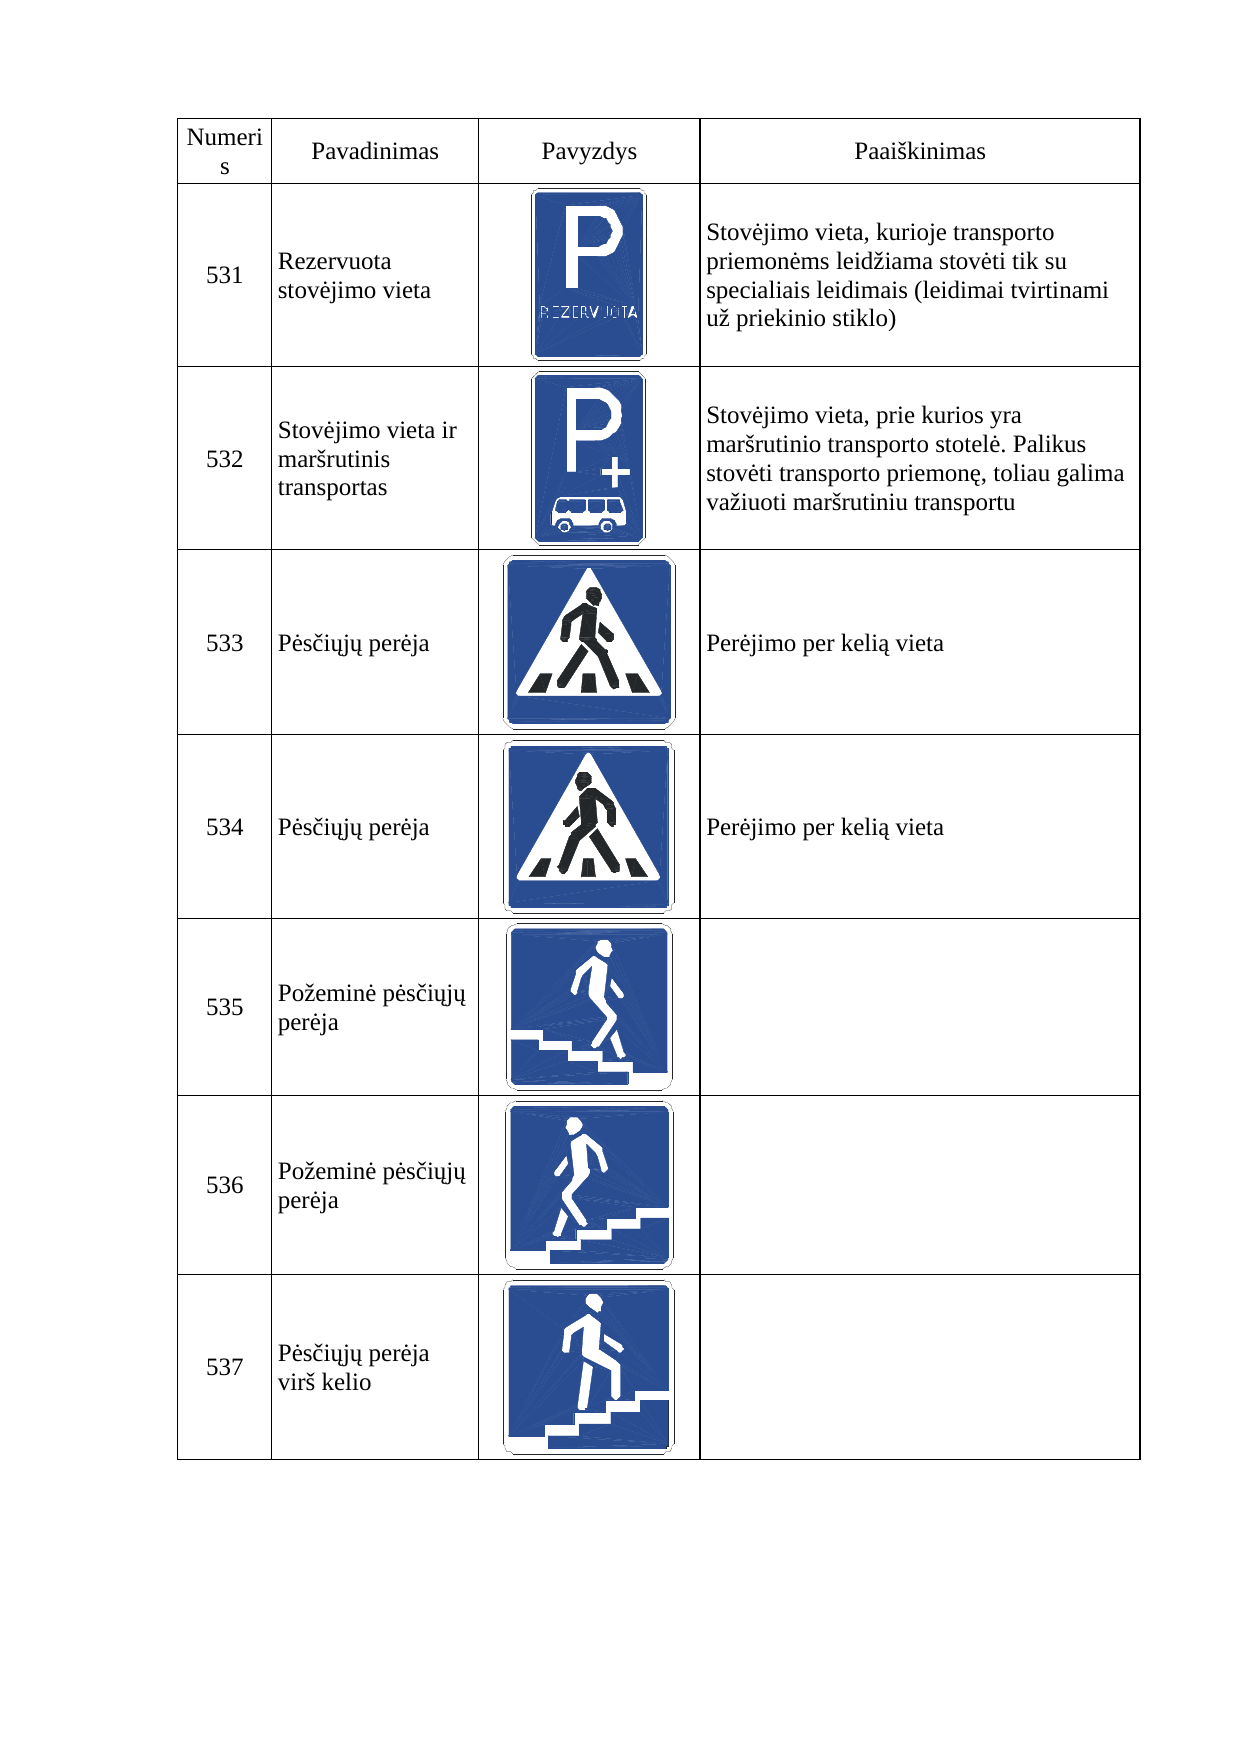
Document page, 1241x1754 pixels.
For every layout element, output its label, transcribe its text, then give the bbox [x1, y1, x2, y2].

table_cell [701, 1275, 1139, 1459]
table_header Pavyzdys [479, 119, 699, 182]
table_cell [479, 919, 699, 1095]
table_cell Perėjimo per kelią vieta [701, 735, 1139, 918]
table_cell Perėjimo per kelią vieta [701, 550, 1139, 734]
table_cell 534 [178, 735, 271, 918]
table_cell 531 [178, 184, 271, 366]
table_cell [479, 1275, 699, 1459]
table_cell [479, 1096, 699, 1274]
table_cell [479, 550, 699, 734]
table_cell Stovėjimo vieta, prie kurios yra maršrutinio transporto stotelė. Palikus stovėti transporto priemonę, toliau galima važiuoti maršrutiniu transportu [701, 367, 1139, 549]
table_cell [479, 184, 699, 366]
table_cell [701, 1096, 1139, 1274]
table_cell Stovėjimo vieta, kurioje transporto priemonėms leidžiama stovėti tik su specialiais leidimais (leidimai tvirtinami už priekinio stiklo) [701, 184, 1139, 366]
table_header Paaiškinimas [701, 119, 1139, 182]
table_cell Stovėjimo vieta ir maršrutinis transportas [272, 367, 478, 549]
table_cell Požeminė pėsčiųjų perėja [272, 1096, 478, 1274]
table_cell Pėsčiųjų perėja virš kelio [272, 1275, 478, 1459]
table_cell Pėsčiųjų perėja [272, 550, 478, 734]
table_cell [479, 367, 699, 549]
table_header Pavadinimas [272, 119, 478, 182]
table_header Numeris [178, 119, 271, 182]
table_cell Rezervuota stovėjimo vieta [272, 184, 478, 366]
table_cell 535 [178, 919, 271, 1095]
table_cell 536 [178, 1096, 271, 1274]
table_cell Pėsčiųjų perėja [272, 735, 478, 918]
table_cell 532 [178, 367, 271, 549]
table_cell 537 [178, 1275, 271, 1459]
table_cell [701, 919, 1139, 1095]
table_cell [479, 735, 699, 918]
table_cell Požeminė pėsčiųjų perėja [272, 919, 478, 1095]
table_cell 533 [178, 550, 271, 734]
